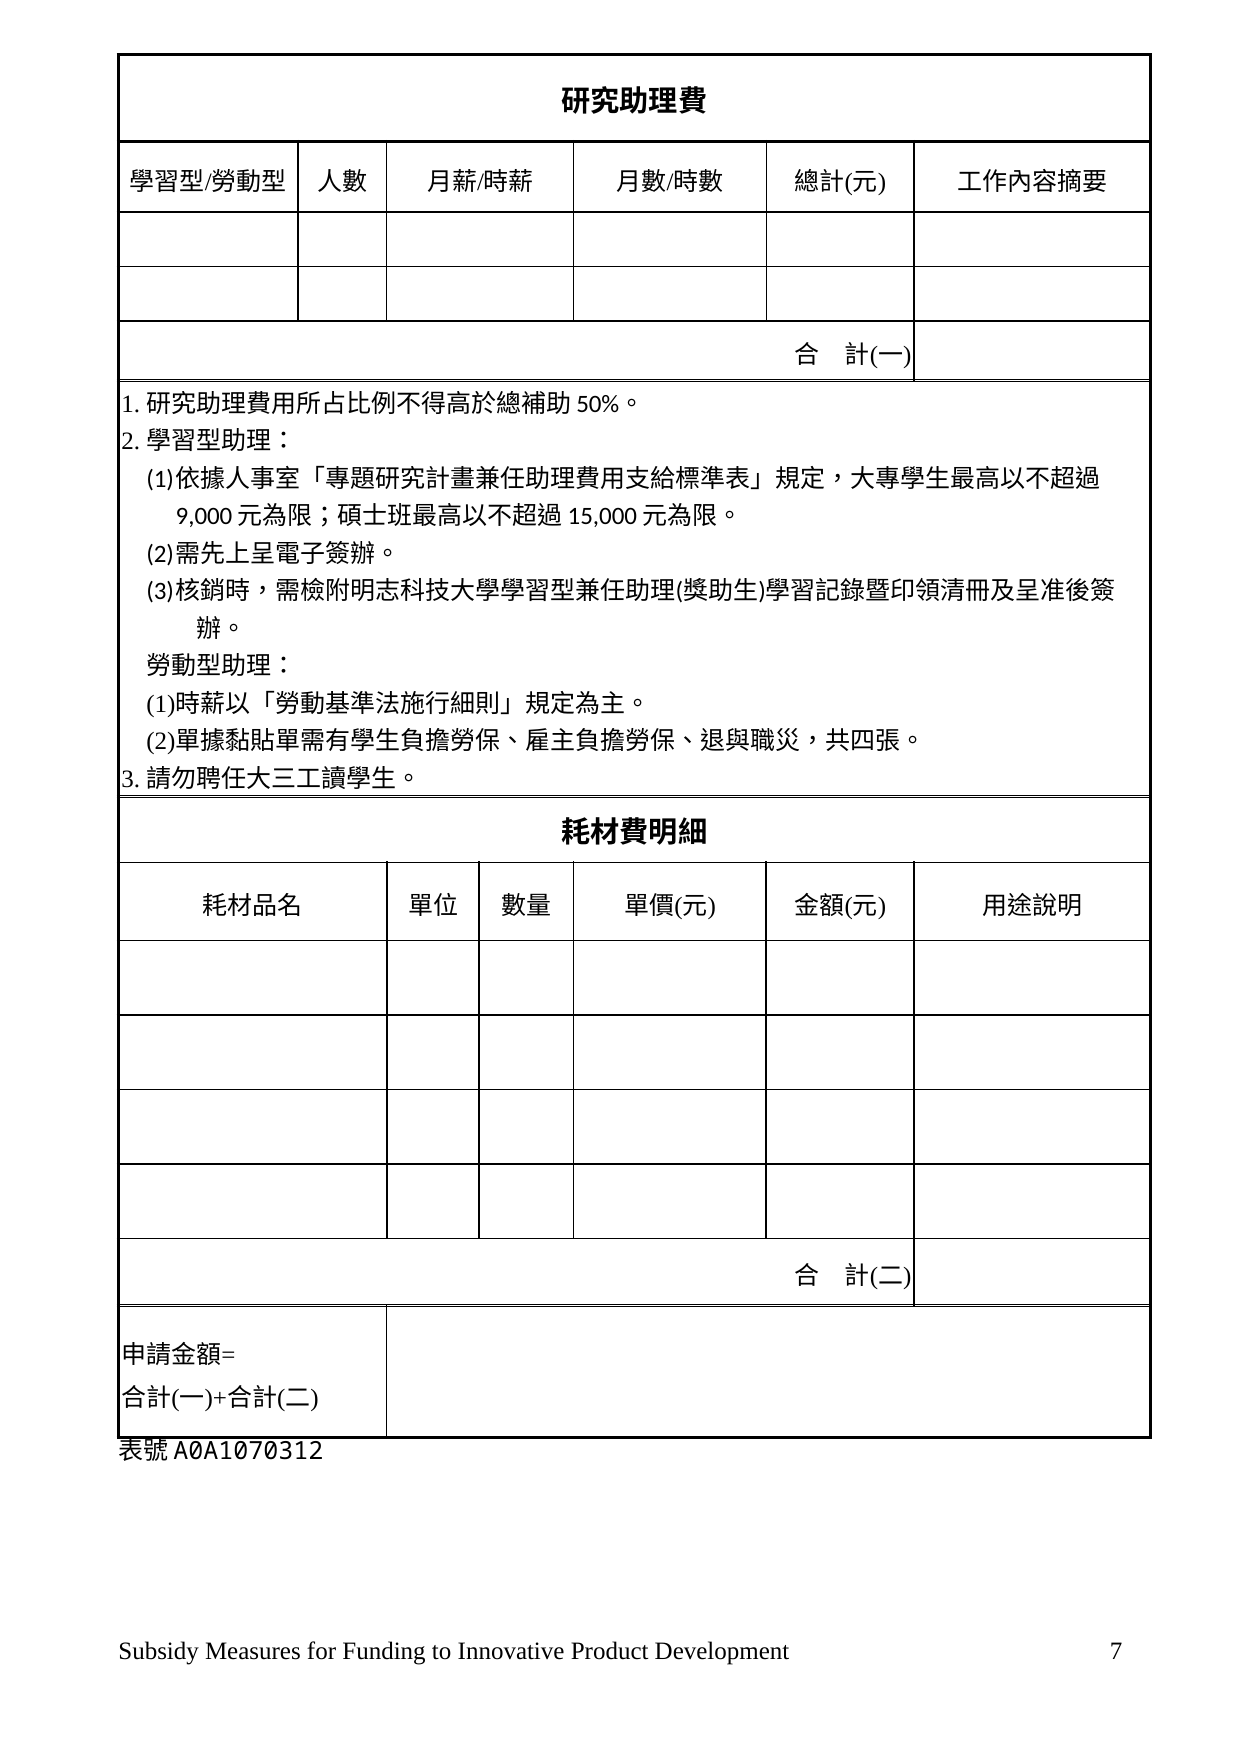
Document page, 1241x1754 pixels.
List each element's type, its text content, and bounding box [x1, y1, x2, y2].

table_cell [915, 1090, 1149, 1163]
table_cell [480, 1016, 573, 1089]
table_cell [767, 941, 913, 1014]
table_cell 研究助理費用所占比例不得高於總補助50%。 學習型助理： 依據人事室「專題研究計畫兼任助理費用支給標準表」規定，大專學生最高以不超過9,000元為限；碩士班最高以不超過15,000元為限。 需先上呈電子簽辦。 核銷時，需檢附明志科技大學學習型兼任助理(獎助生)學習記錄暨印領清冊及呈准後簽辦。 勞動型助理： 時薪以「勞動基準法施行細則」規定為主。 單據黏貼單需有學生負擔勞保、雇主負擔勞保、退與職災，共四張。 請勿聘任大三工讀學生。 [120, 382, 1149, 794]
table_cell [767, 213, 913, 266]
table_cell 申請金額= 合計(一)+合計(二) [120, 1307, 386, 1436]
table_cell [574, 267, 766, 320]
table_cell [387, 1307, 1149, 1436]
table_cell 學習型/勞動型 [120, 143, 297, 211]
table_cell [915, 1239, 1149, 1304]
table_cell [574, 1165, 765, 1238]
table_cell [388, 1090, 478, 1163]
table_cell [120, 1016, 386, 1089]
table_cell [388, 1165, 478, 1238]
table_cell [299, 213, 386, 266]
table_cell 用途說明 [915, 863, 1149, 940]
table_cell [120, 941, 386, 1014]
table_cell [767, 267, 913, 320]
table_cell [915, 322, 1149, 379]
table_cell 金額(元) [767, 863, 913, 940]
table_cell [574, 1090, 765, 1163]
table_cell 月薪/時薪 [387, 143, 573, 211]
table_cell [387, 213, 573, 266]
table_cell [767, 1165, 913, 1238]
table_cell [120, 1090, 386, 1163]
table_cell 單價(元) [574, 863, 765, 940]
table_cell 人數 [299, 143, 386, 211]
table_cell [387, 267, 573, 320]
table_cell 月數/時數 [574, 143, 766, 211]
table_cell [480, 941, 573, 1014]
table_cell [767, 1016, 913, 1089]
table_cell [388, 1016, 478, 1089]
table_cell 耗材品名 [120, 863, 386, 940]
table_cell 單位 [388, 863, 478, 940]
table_cell 工作內容摘要 [915, 143, 1149, 211]
table_cell [480, 1090, 573, 1163]
table_cell [388, 941, 478, 1014]
table_cell [120, 267, 297, 320]
table_cell [120, 213, 297, 266]
table_cell [574, 1016, 765, 1089]
table_cell [574, 213, 766, 266]
table_cell [120, 1165, 386, 1238]
table_cell [915, 213, 1149, 266]
table_cell 合 計(一) [120, 322, 913, 379]
table_cell [574, 941, 765, 1014]
table_cell 耗材費明細 [120, 798, 1149, 861]
table_cell [915, 941, 1149, 1014]
table_cell [480, 1165, 573, 1238]
table_cell 總計(元) [767, 143, 913, 211]
table_cell [767, 1090, 913, 1163]
text 表號A0A1070312 [118, 1439, 1122, 1464]
table_cell [915, 267, 1149, 320]
table_cell 合 計(二) [120, 1239, 913, 1304]
table_cell [299, 267, 386, 320]
table_header 研究助理費 [120, 56, 1149, 140]
table_cell [915, 1165, 1149, 1238]
table_cell 數量 [480, 863, 573, 940]
table_cell [915, 1016, 1149, 1089]
